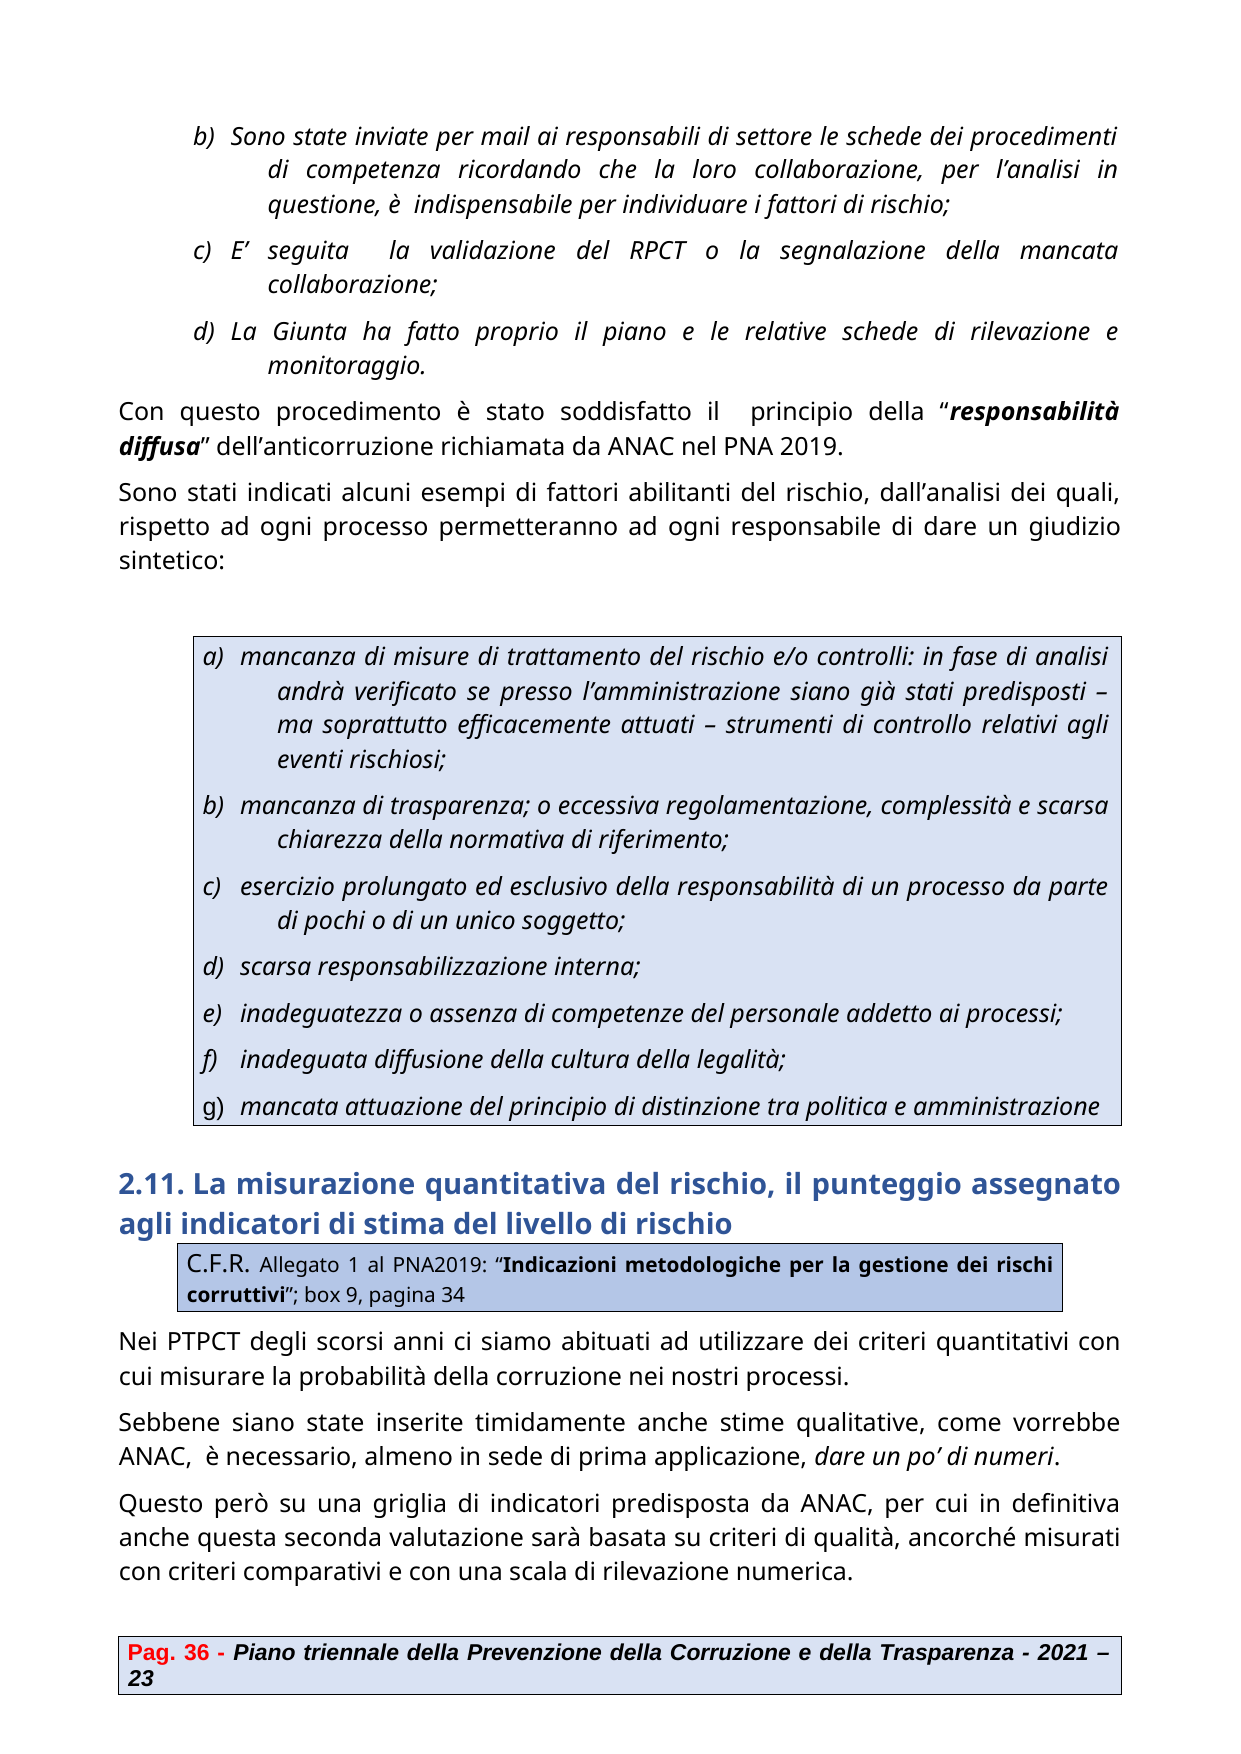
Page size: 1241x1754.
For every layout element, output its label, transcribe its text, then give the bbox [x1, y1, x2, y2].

subtitle 2.11. La misurazione quantitativa del rischio, il punteggio assegnato agli indicatori di stima del livello di rischio [118, 1163, 1122, 1243]
list inadeguatezza o assenza di competenze del personale addetto ai processi; [194, 992, 1121, 1030]
list Sono state inviate per mail ai responsabili di settore le schede dei procedimenti di competenza ricordando che la loro collaborazione, per l’analisi in questione, è indispensabile per individuare i fattori di rischio; [193, 118, 1122, 220]
text Nei PTPCT degli scorsi anni ci siamo abituati ad utilizzare dei criteri quantitativi con cui misurare la probabilità della corruzione nei nostri processi. [118, 1324, 1122, 1392]
list mancata attuazione del principio di distinzione tra politica e amministrazione [194, 1086, 1121, 1125]
list inadeguata diffusione della cultura della legalità; [194, 1039, 1121, 1076]
text Sebbene siano state inserite timidamente anche stime qualitative, come vorrebbe ANAC, è necessario, almeno in sede di prima applicazione, dare un po’ di numeri. [118, 1405, 1122, 1473]
list E’ seguita la validazione del RPCT o la segnalazione della mancata collaborazione; [193, 233, 1122, 301]
list mancanza di misure di trattamento del rischio e/o controlli: in fase di analisi andrà verificato se presso l’amministrazione siano già stati predisposti – ma soprattutto efficacemente attuati – strumenti di controllo relativi agli eventi rischiosi; [194, 637, 1121, 775]
list esercizio prolungato ed esclusivo della responsabilità di un processo da parte di pochi o di un unico soggetto; [194, 865, 1121, 937]
text Con questo procedimento è stato soddisfatto il principio della “responsabilità diffusa” dell’anticorruzione richiamata da ANAC nel PNA 2019. [118, 394, 1122, 462]
text Sono stati indicati alcuni esempi di fattori abilitanti del rischio, dall’analisi dei quali, rispetto ad ogni processo permetteranno ad ogni responsabile di dare un giudizio sintetico: [118, 475, 1122, 577]
text C.F.R. Allegato 1 al PNA2019: “Indicazioni metodologiche per la gestione dei rischi corruttivi”; box 9, pagina 34 [178, 1244, 1062, 1311]
list La Giunta ha fatto proprio il piano e le relative schede di rilevazione e monitoraggio. [193, 313, 1122, 382]
list scarsa responsabilizzazione interna; [194, 946, 1121, 983]
text Questo però su una griglia di indicatori predisposta da ANAC, per cui in definitiva anche questa seconda valutazione sarà basata su criteri di qualità, ancorché misurati con criteri comparativi e con una scala di rilevazione numerica. [118, 1485, 1122, 1587]
list mancanza di trasparenza; o eccessiva regolamentazione, complessità e scarsa chiarezza della normativa di riferimento; [194, 785, 1121, 856]
